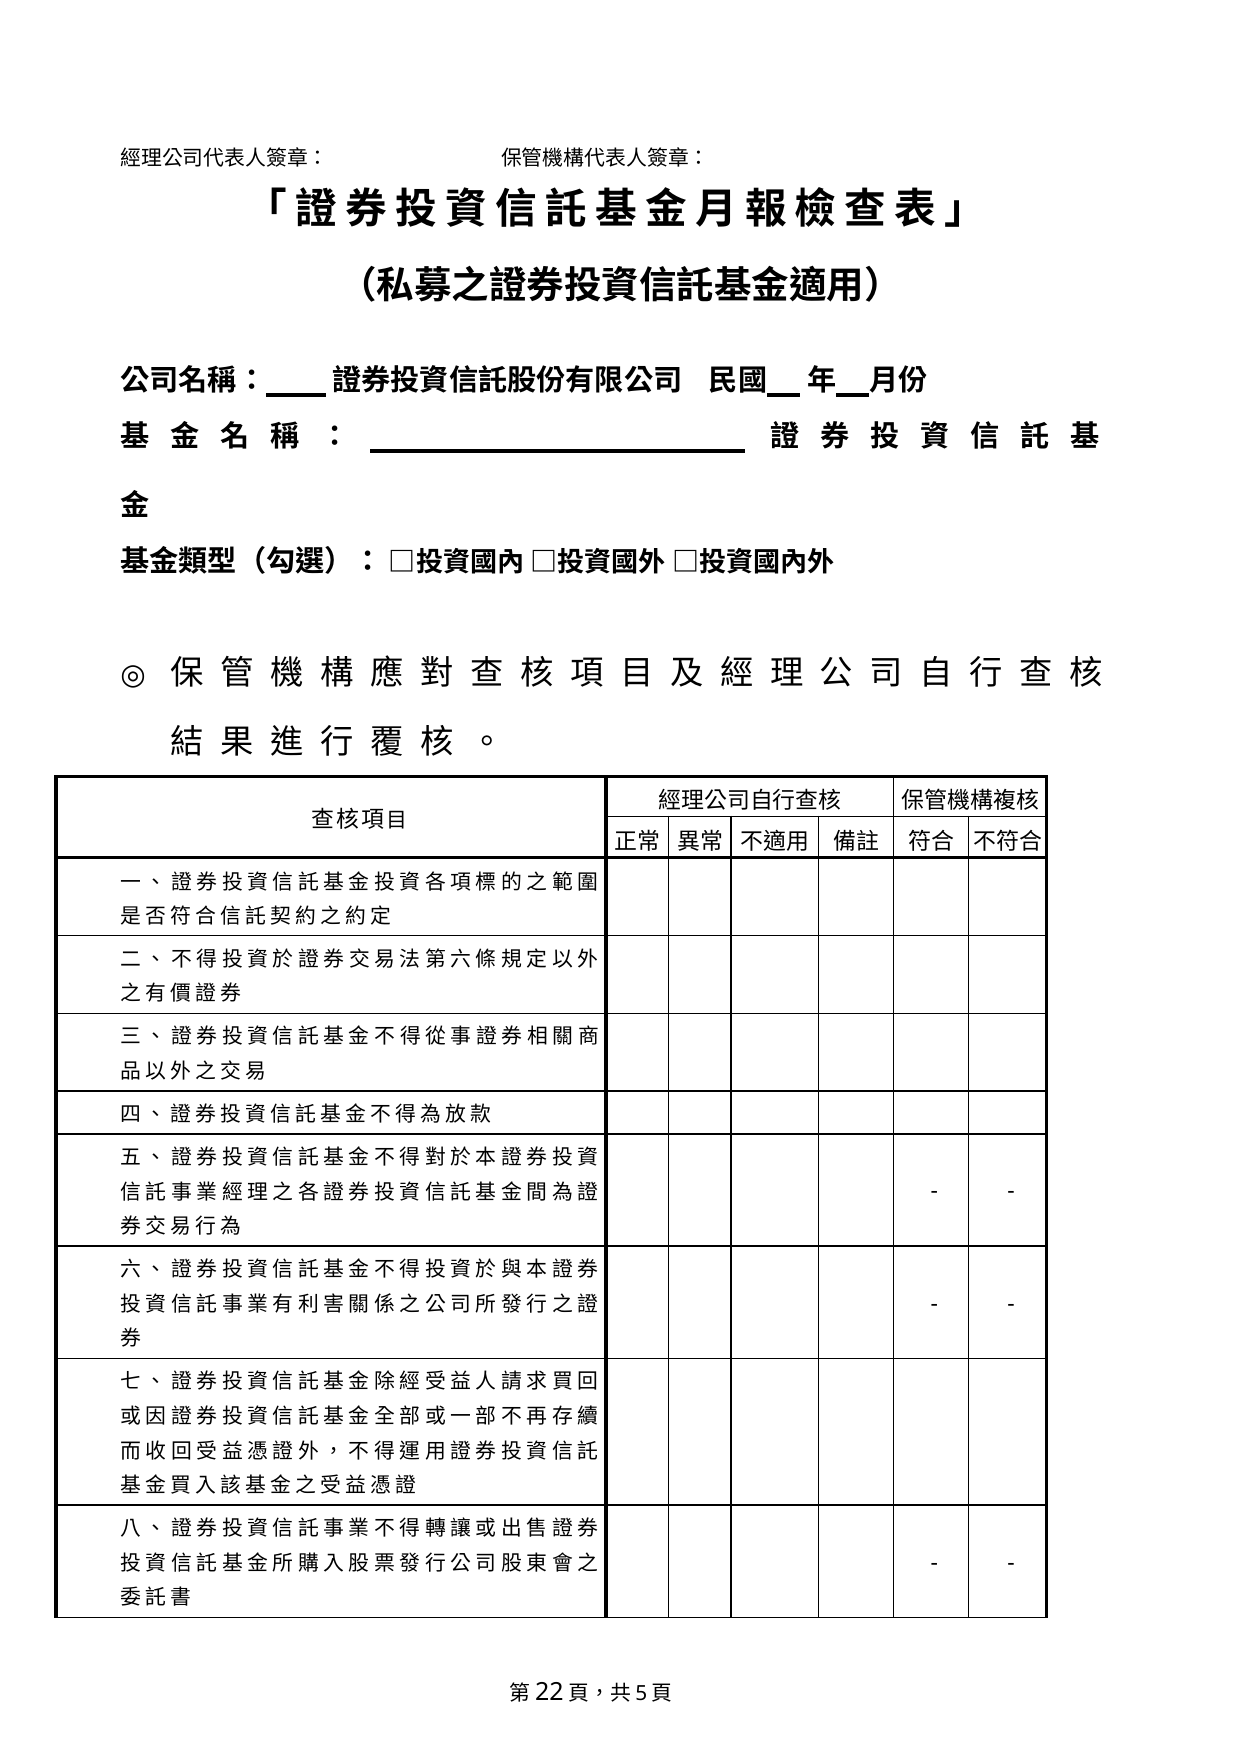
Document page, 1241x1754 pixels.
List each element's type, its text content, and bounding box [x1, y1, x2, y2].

table_cell [608, 1014, 668, 1090]
text 公司名稱： 證券投資信託股份有限公司 民國 年 月份 [120, 357, 1120, 399]
table_cell [669, 936, 730, 1012]
table_cell [732, 1014, 818, 1090]
table_cell [819, 1092, 893, 1133]
table_cell [894, 1014, 968, 1090]
table_cell [669, 1506, 730, 1616]
table_cell 六、證券投資信託基金不得投資於與本證券投資信託事業有利害關係之公司所發行之證券 [58, 1247, 604, 1357]
table_cell [732, 1506, 818, 1616]
table_cell [608, 1092, 668, 1133]
table_cell 一、證券投資信託基金投資各項標的之範圍是否符合信託契約之約定 [58, 859, 604, 935]
text 經理公司代表人簽章： 保管機構代表人簽章： [120, 133, 1120, 171]
table_cell [732, 936, 818, 1012]
table_cell [969, 859, 1045, 935]
table_cell [732, 859, 818, 935]
table_cell [608, 1247, 668, 1357]
table_header 查核項目 [58, 778, 604, 856]
table_cell [669, 1135, 730, 1245]
table_cell [732, 1359, 818, 1504]
table_cell [732, 1135, 818, 1245]
table_cell [608, 859, 668, 935]
table_cell [669, 1014, 730, 1090]
table_cell 備註 [819, 817, 893, 856]
table_cell [819, 859, 893, 935]
table_header 經理公司自行查核 [608, 778, 893, 816]
table_cell 七、證券投資信託基金除經受益人請求買回或因證券投資信託基金全部或一部不再存續而收回受益憑證外，不得運用證券投資信託基金買入該基金之受益憑證 [58, 1359, 604, 1504]
table_cell [894, 1359, 968, 1504]
table_cell [819, 1135, 893, 1245]
table_cell [608, 1506, 668, 1616]
table_cell 四、證券投資信託基金不得為放款 [58, 1092, 604, 1133]
table_cell [669, 1359, 730, 1504]
table_cell [669, 1247, 730, 1357]
table_cell 符合 [894, 817, 968, 856]
table_cell [819, 1014, 893, 1090]
table_cell - [969, 1247, 1045, 1357]
text 「證券投資信託基金月報檢查表」 [120, 171, 1120, 240]
table_cell 三、證券投資信託基金不得從事證券相關商品以外之交易 [58, 1014, 604, 1090]
table_cell 五、證券投資信託基金不得對於本證券投資信託事業經理之各證券投資信託基金間為證券交易行為 [58, 1135, 604, 1245]
text 基金類型（勾選）： □投資國內 □投資國外 □投資國內外 [120, 537, 1120, 580]
table_cell [732, 1092, 818, 1133]
table_cell - [894, 1247, 968, 1357]
table_cell [669, 1092, 730, 1133]
table_cell [819, 1359, 893, 1504]
table_cell 八、證券投資信託事業不得轉讓或出售證券投資信託基金所購入股票發行公司股東會之委託書 [58, 1506, 604, 1616]
table_cell [819, 1247, 893, 1357]
text （私募之證券投資信託基金適用） [120, 265, 1120, 307]
table_cell [894, 859, 968, 935]
table_cell [969, 1014, 1045, 1090]
table_cell 異常 [669, 817, 730, 856]
table_cell [894, 1092, 968, 1133]
table_cell [969, 1359, 1045, 1504]
table_cell - [969, 1135, 1045, 1245]
table_cell - [969, 1506, 1045, 1616]
table_cell - [894, 1135, 968, 1245]
table_header 保管機構複核 [894, 778, 1045, 816]
list 保管機構應對查核項目及經理公司自行查核結果進行覆核。 [120, 637, 1120, 775]
text 基金名稱： 證券投資信託基金 [120, 399, 1120, 537]
table_cell 不適用 [732, 817, 818, 856]
table_cell [819, 1506, 893, 1616]
table_cell [894, 936, 968, 1012]
table_cell - [894, 1506, 968, 1616]
table_cell [608, 1359, 668, 1504]
table_cell 正常 [608, 817, 668, 856]
table_cell [608, 1135, 668, 1245]
table_cell [819, 936, 893, 1012]
table_cell [969, 936, 1045, 1012]
table_cell [969, 1092, 1045, 1133]
table_cell [669, 859, 730, 935]
table_cell [732, 1247, 818, 1357]
table_cell 不符合 [969, 817, 1045, 856]
table_cell [608, 936, 668, 1012]
table_cell 二、不得投資於證券交易法第六條規定以外之有價證券 [58, 936, 604, 1012]
